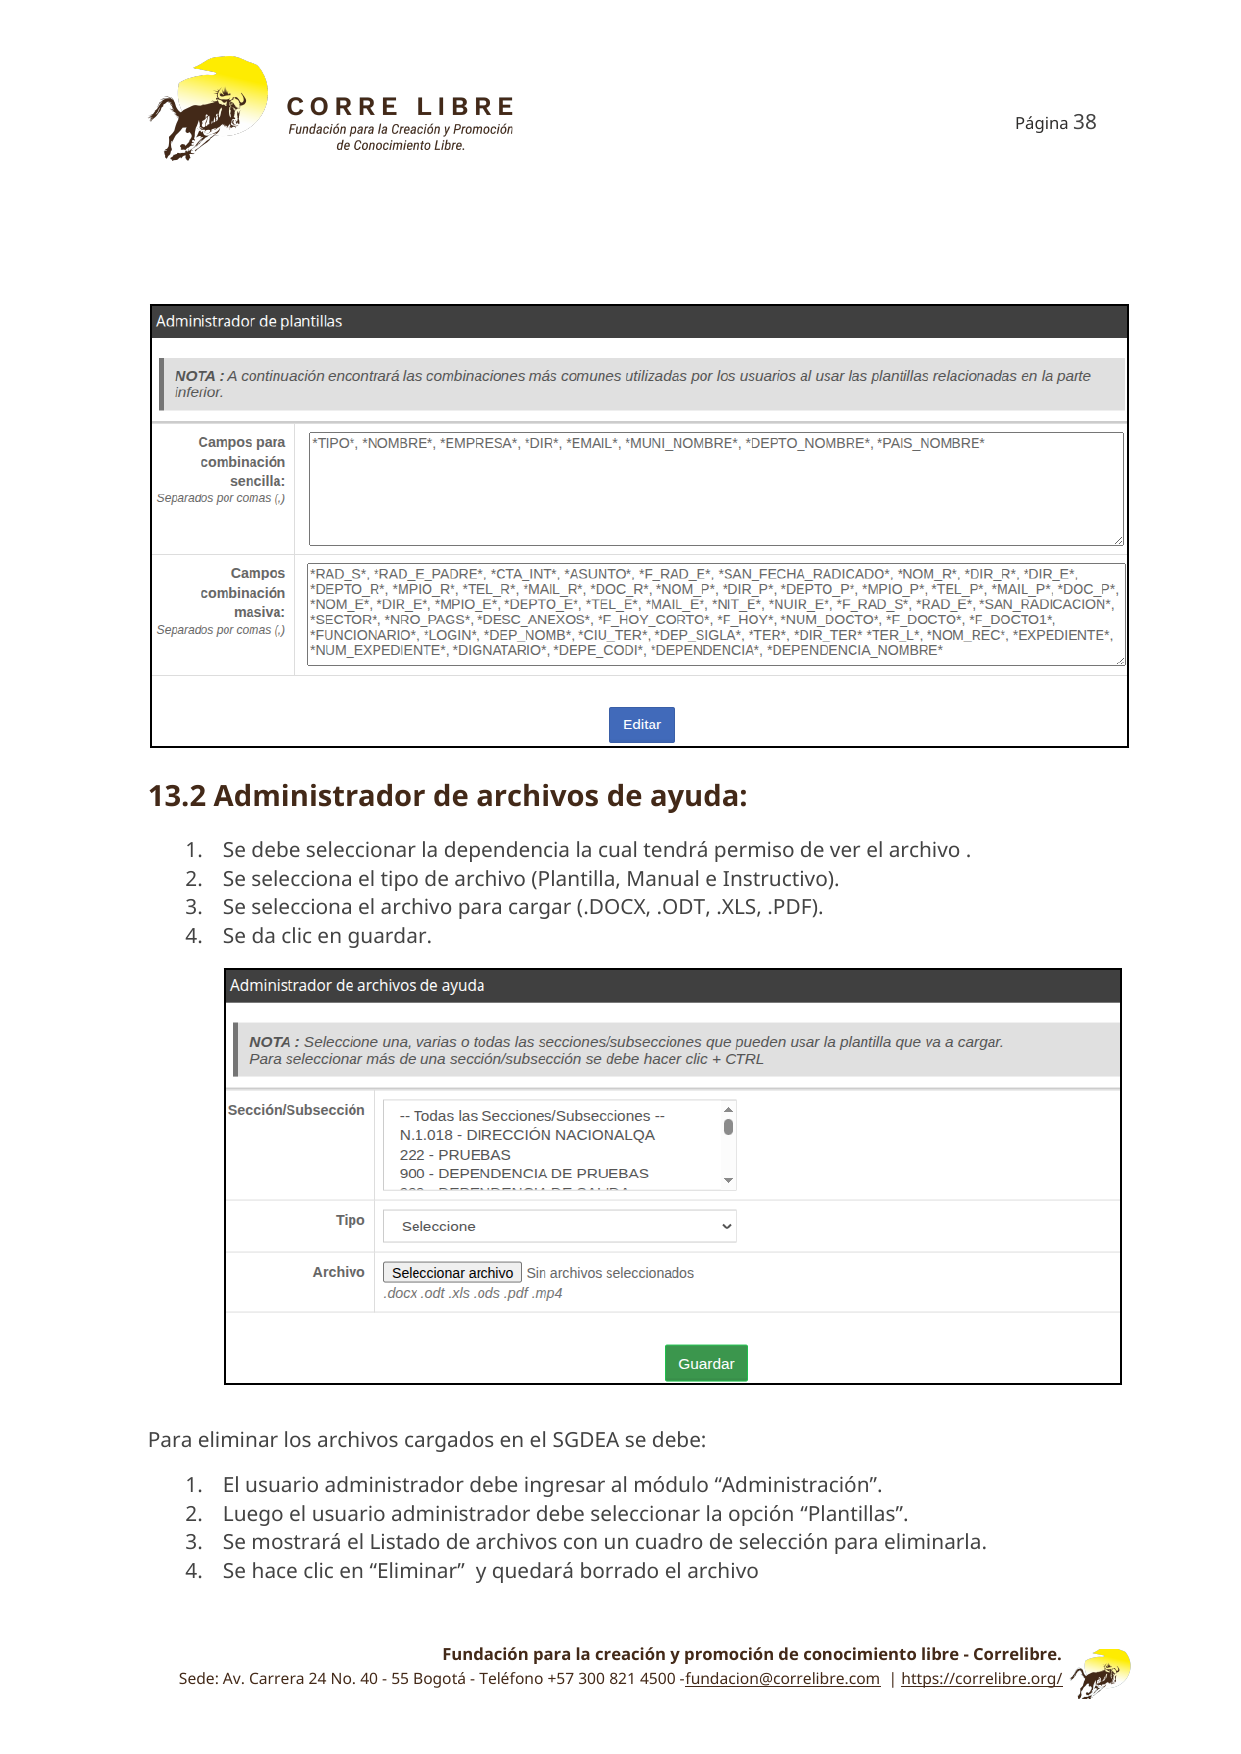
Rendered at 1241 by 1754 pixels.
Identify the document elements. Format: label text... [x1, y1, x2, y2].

subtitle 13.2 Administrador de archivos de ayuda: [148, 775, 1092, 815]
list Se da clic en guardar. [185, 921, 1093, 949]
picture [1069, 1649, 1134, 1699]
text Para eliminar los archivos cargados en el SGDEA se debe: [148, 1425, 1093, 1454]
picture [226, 970, 1120, 1383]
list Se hace clic en “Eliminar” y quedará borrado el archivo [185, 1556, 1093, 1584]
picture [147, 56, 513, 161]
list El usuario administrador debe ingresar al módulo “Administración”. [185, 1470, 1093, 1499]
picture [152, 306, 1127, 746]
list Se mostrará el Listado de archivos con un cuadro de selección para eliminarla. [185, 1527, 1093, 1556]
list Se selecciona el archivo para cargar (.DOCX, .ODT, .XLS, .PDF). [185, 892, 1093, 921]
list Se debe seleccionar la dependencia la cual tendrá permiso de ver el archivo . [185, 836, 1093, 864]
list Se selecciona el tipo de archivo (Plantilla, Manual e Instructivo). [185, 864, 1093, 892]
list Luego el usuario administrador debe seleccionar la opción “Plantillas”. [185, 1499, 1093, 1527]
